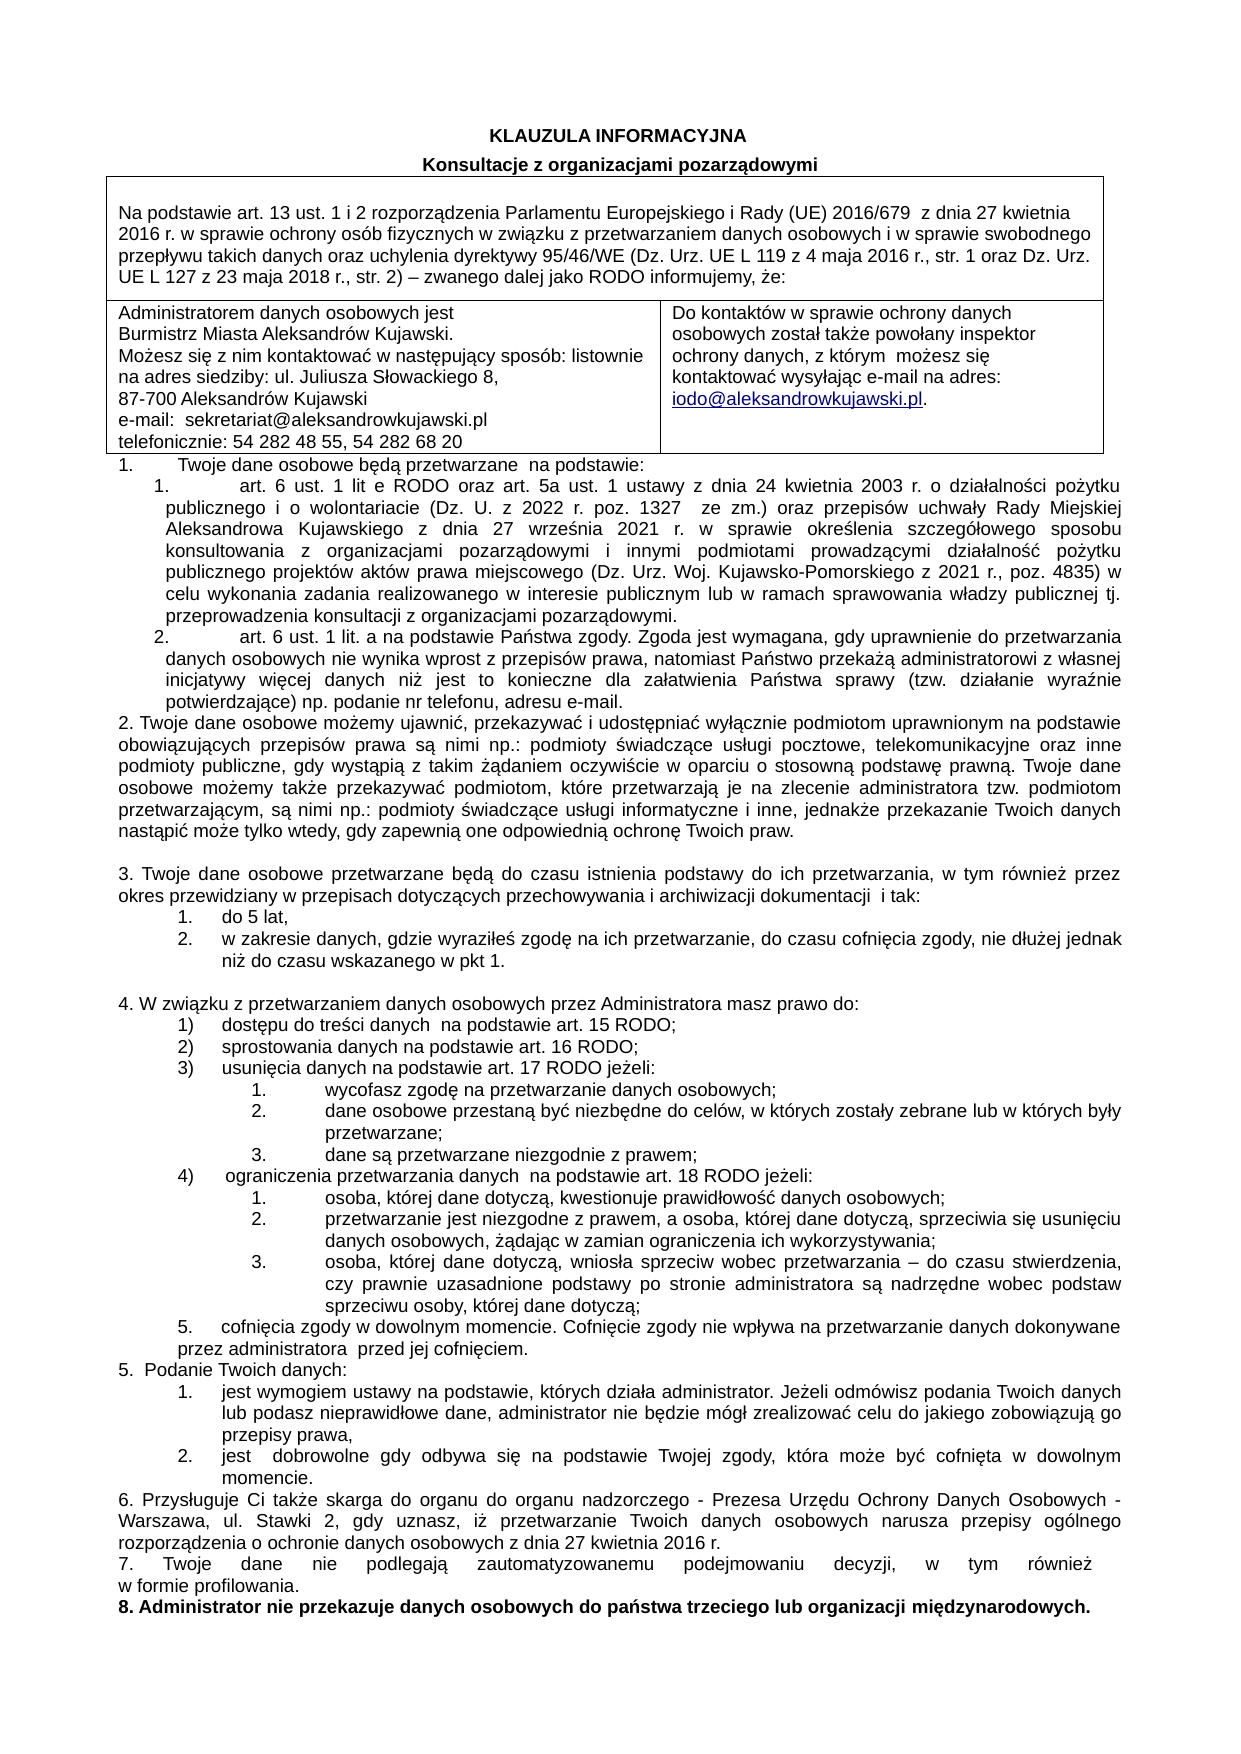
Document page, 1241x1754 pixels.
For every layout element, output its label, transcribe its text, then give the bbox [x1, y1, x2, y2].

list w zakresie danych, gdzie wyraziłeś zgodę na ich przetwarzanie, do czasu cofnięcia zgody, nie dłużej jednak niż do czasu wskazanego w pkt 1. [177, 928, 1122, 971]
list 7. Twoje dane nie podlegają zautomatyzowanemu podejmowaniu decyzji, w tym również w formie profilowania. [118, 1553, 1122, 1596]
list 4. W związku z przetwarzaniem danych osobowych przez Administratora masz prawo do: [118, 992, 1122, 1014]
list sprostowania danych na podstawie art. 16 RODO; [177, 1036, 1122, 1057]
list 5. cofnięcia zgody w dowolnym momencie. Cofnięcie zgody nie wpływa na przetwarzanie danych dokonywane przez administratora przed jej cofnięciem. [177, 1316, 1122, 1359]
list dostępu do treści danych na podstawie art. 15 RODO; [177, 1014, 1122, 1036]
list dane osobowe przestaną być niezbędne do celów, w których zostały zebrane lub w których były przetwarzane; [251, 1100, 1122, 1143]
list art. 6 ust. 1 lit e RODO oraz art. 5a ust. 1 ustawy z dnia 24 kwietnia 2003 r. o działalności pożytku publicznego i o wolontariacie (Dz. U. z 2022 r. poz. 1327 ze zm.) oraz przepisów uchwały Rady Miejskiej Aleksandrowa Kujawskiego z dnia 27 września 2021 r. w sprawie określenia szczegółowego sposobu konsultowania z organizacjami pozarządowymi i innymi podmiotami prowadzącymi działalność pożytku publicznego projektów aktów prawa miejscowego (Dz. Urz. Woj. Kujawsko-Pomorskiego z 2021 r., poz. 4835) w celu wykonania zadania realizowanego w interesie publicznym lub w ramach sprawowania władzy publicznej tj. przeprowadzenia konsultacji z organizacjami pozarządowymi. [154, 475, 1122, 626]
list art. 6 ust. 1 lit. a na podstawie Państwa zgody. Zgoda jest wymagana, gdy uprawnienie do przetwarzania danych osobowych nie wynika wprost z przepisów prawa, natomiast Państwo przekażą administratorowi z własnej inicjatywy więcej danych niż jest to konieczne dla załatwienia Państwa sprawy (tzw. działanie wyraźnie potwierdzające) np. podanie nr telefonu, adresu e-mail. [154, 626, 1122, 712]
list 3. Twoje dane osobowe przetwarzane będą do czasu istnienia podstawy do ich przetwarzania, w tym również przez okres przewidziany w przepisach dotyczących przechowywania i archiwizacji dokumentacji i tak: [118, 863, 1122, 906]
subtitle KLAUZULA INFORMACYJNA [118, 125, 1122, 147]
list 4) ograniczenia przetwarzania danych na podstawie art. 18 RODO jeżeli: [177, 1165, 1122, 1187]
list 8. Administrator nie przekazuje danych osobowych do państwa trzeciego lub organizacji międzynarodowych. [118, 1596, 1122, 1618]
list osoba, której dane dotyczą, wniosła sprzeciw wobec przetwarzania – do czasu stwierdzenia, czy prawnie uzasadnione podstawy po stronie administratora są nadrzędne wobec podstaw sprzeciwu osoby, której dane dotyczą; [251, 1251, 1122, 1316]
list osoba, której dane dotyczą, kwestionuje prawidłowość danych osobowych; [251, 1187, 1122, 1208]
table_header Na podstawie art. 13 ust. 1 i 2 rozporządzenia Parlamentu Europejskiego i Rady (UE) 2016/679 z dnia 27 kwietnia 2016 r. w sprawie ochrony osób fizycznych w związku z przetwarzaniem danych osobowych i w sprawie swobodnego przepływu takich danych oraz uchylenia dyrektywy 95/46/WE (Dz. Urz. UE L 119 z 4 maja 2016 r., str. 1 oraz Dz. Urz. UE L 127 z 23 maja 2018 r., str. 2) – zwanego dalej jako RODO informujemy, że: [107, 177, 1103, 300]
list jest dobrowolne gdy odbywa się na podstawie Twojej zgody, która może być cofnięta w dowolnym momencie. [177, 1445, 1122, 1488]
list usunięcia danych na podstawie art. 17 RODO jeżeli: [177, 1057, 1122, 1079]
list przetwarzanie jest niezgodne z prawem, a osoba, której dane dotyczą, sprzeciwia się usunięciu danych osobowych, żądając w zamian ograniczenia ich wykorzystywania; [251, 1208, 1122, 1251]
list do 5 lat, [177, 906, 1122, 928]
list jest wymogiem ustawy na podstawie, których działa administrator. Jeżeli odmówisz podania Twoich danych lub podasz nieprawidłowe dane, administrator nie będzie mógł zrealizować celu do jakiego zobowiązują go przepisy prawa, [177, 1381, 1122, 1445]
list Twoje dane osobowe będą przetwarzane na podstawie: [118, 453, 1122, 475]
list 5. Podanie Twoich danych: [118, 1359, 1122, 1381]
list 2. Twoje dane osobowe możemy ujawnić, przekazywać i udostępniać wyłącznie podmiotom uprawnionym na podstawie obowiązujących przepisów prawa są nimi np.: podmioty świadczące usługi pocztowe, telekomunikacyjne oraz inne podmioty publiczne, gdy wystąpią z takim żądaniem oczywiście w oparciu o stosowną podstawę prawną. Twoje dane osobowe możemy także przekazywać podmiotom, które przetwarzają je na zlecenie administratora tzw. podmiotom przetwarzającym, są nimi np.: podmioty świadczące usługi informatyczne i inne, jednakże przekazanie Twoich danych nastąpić może tylko wtedy, gdy zapewnią one odpowiednią ochronę Twoich praw. [118, 712, 1122, 842]
list wycofasz zgodę na przetwarzanie danych osobowych; [251, 1079, 1122, 1100]
subtitle Konsultacje z organizacjami pozarządowymi [118, 154, 1122, 176]
table_cell Do kontaktów w sprawie ochrony danych osobowych został także powołany inspektor ochrony danych, z którym możesz się kontaktować wysyłając e-mail na adres: iodo@aleksandrowkujawski.pl. [661, 301, 1103, 452]
list dane są przetwarzane niezgodnie z prawem; [251, 1143, 1122, 1165]
list 6. Przysługuje Ci także skarga do organu do organu nadzorczego - Prezesa Urzędu Ochrony Danych Osobowych - Warszawa, ul. Stawki 2, gdy uznasz, iż przetwarzanie Twoich danych osobowych narusza przepisy ogólnego rozporządzenia o ochronie danych osobowych z dnia 27 kwietnia 2016 r. [118, 1488, 1122, 1553]
table_cell Administratorem danych osobowych jest Burmistrz Miasta Aleksandrów Kujawski. Możesz się z nim kontaktować w następujący sposób: listownie na adres siedziby: ul. Juliusza Słowackiego 8, 87-700 Aleksandrów Kujawski e-mail: sekretariat@aleksandrowkujawski.pl telefonicznie: 54 282 48 55, 54 282 68 20 [107, 301, 660, 452]
